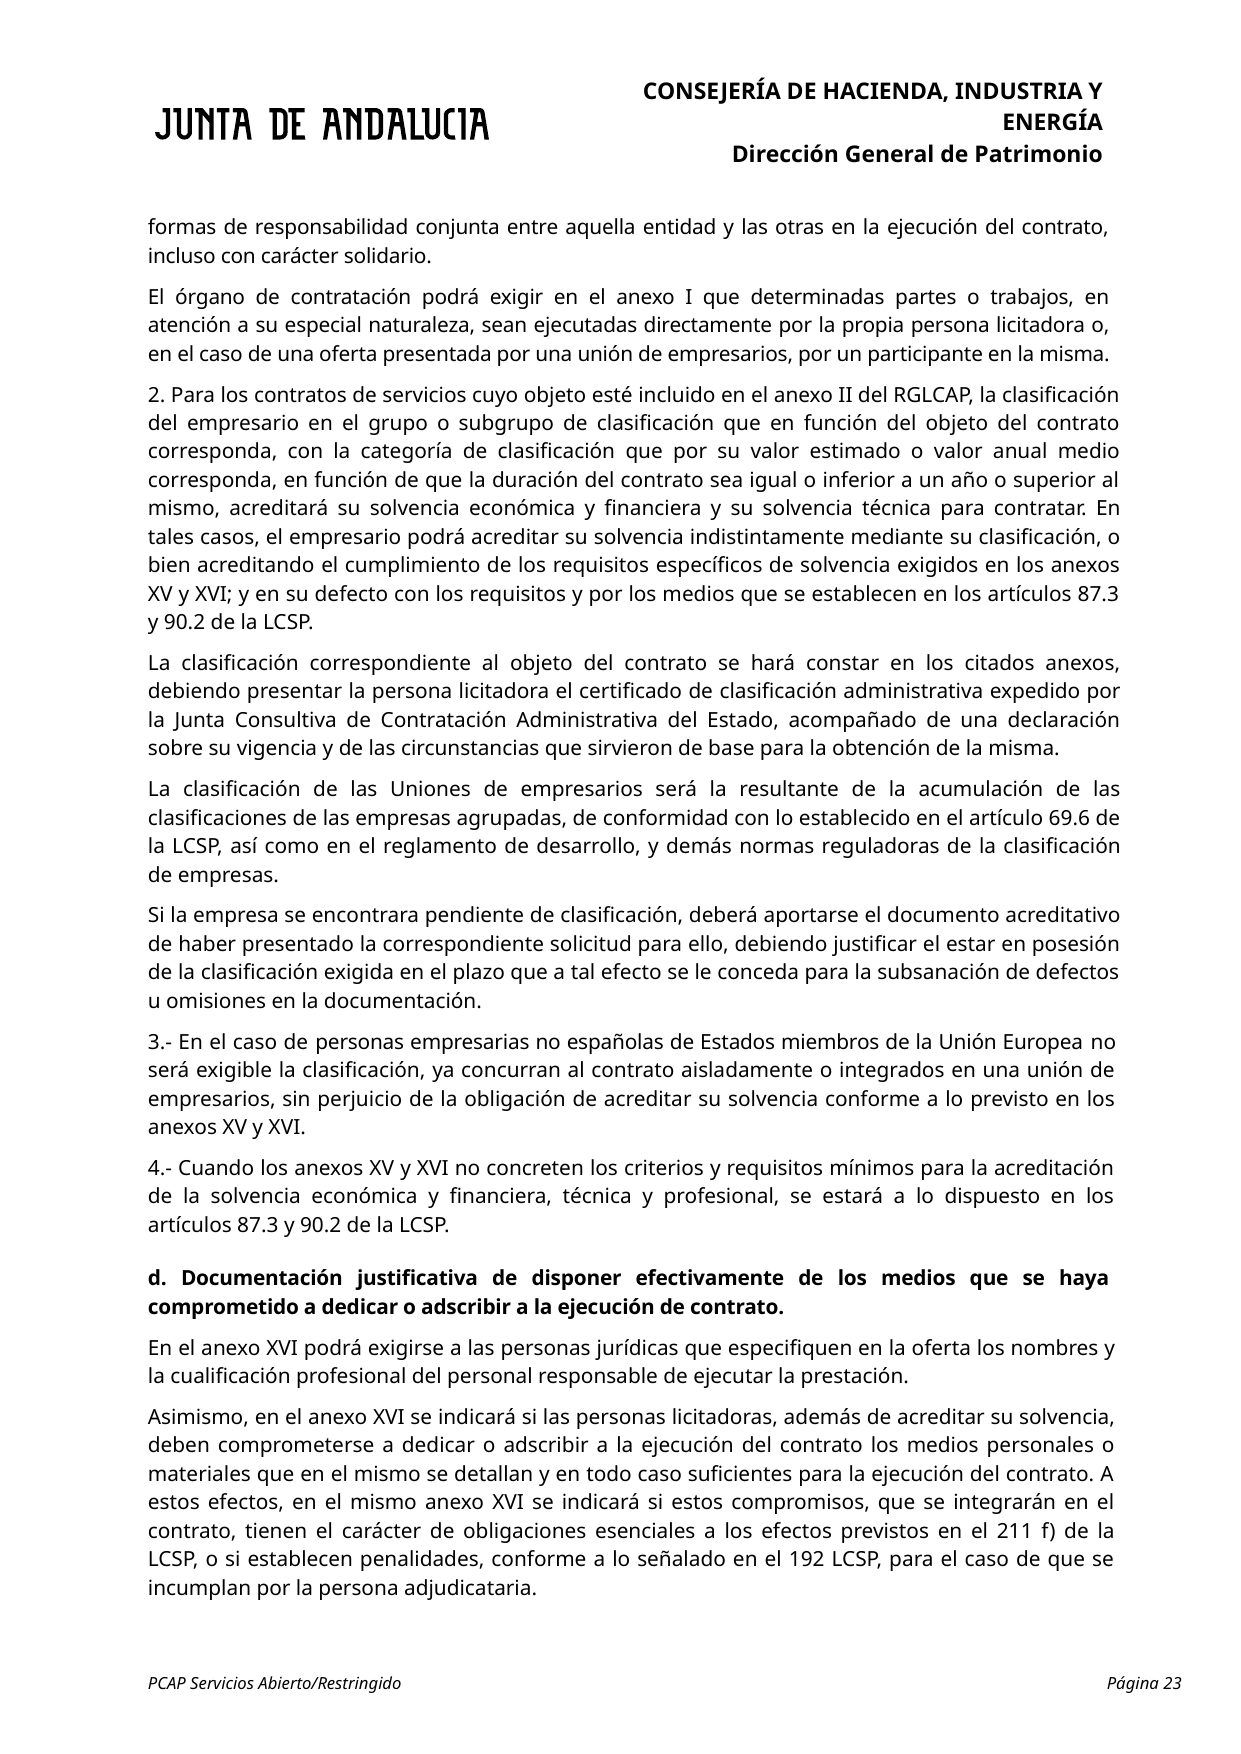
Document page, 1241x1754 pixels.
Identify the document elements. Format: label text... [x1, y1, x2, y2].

text Asimismo, en el anexo XVI se indicará si las personas licitadoras, además de acreditar su solvencia, deben comprometerse a dedicar o adscribir a la ejecución del contrato los medios personales o materiales que en el mismo se detallan y en todo caso suficientes para la ejecución del contrato. A estos efectos, en el mismo anexo XVI se indicará si estos compromisos, que se integrarán en el contrato, tienen el carácter de obligaciones esenciales a los efectos previstos en el 211 f) de la LCSP, o si establecen penalidades, conforme a lo señalado en el 192 LCSP, para el caso de que se incumplan por la persona adjudicataria. [148, 1402, 1116, 1601]
list d. Documentación justificativa de disponer efectivamente de los medios que se haya comprometido a dedicar o adscribir a la ejecución de contrato. [148, 1263, 1110, 1320]
text La clasificación correspondiente al objeto del contrato se hará constar en los citados anexos, debiendo presentar la persona licitadora el certificado de clasificación administrativa expedido por la Junta Consultiva de Contratación Administrativa del Estado, acompañado de una declaración sobre su vigencia y de las circunstancias que sirvieron de base para la obtención de la misma. [148, 648, 1122, 762]
text El órgano de contratación podrá exigir en el anexo I que determinadas partes o trabajos, en atención a su especial naturaleza, sean ejecutadas directamente por la propia persona licitadora o, en el caso de una oferta presentada por una unión de empresarios, por un participante en la misma. [148, 282, 1110, 367]
text 3.- En el caso de personas empresarias no españolas de Estados miembros de la Unión Europea no será exigible la clasificación, ya concurran al contrato aisladamente o integrados en una unión de empresarios, sin perjuicio de la obligación de acreditar su solvencia conforme a lo previsto en los anexos XV y XVI. [148, 1027, 1116, 1141]
text 2. Para los contratos de servicios cuyo objeto esté incluido en el anexo II del RGLCAP, la clasificación del empresario en el grupo o subgrupo de clasificación que en función del objeto del contrato corresponda, con la categoría de clasificación que por su valor estimado o valor anual medio corresponda, en función de que la duración del contrato sea igual o inferior a un año o superior al mismo, acreditará su solvencia económica y financiera y su solvencia técnica para contratar. En tales casos, el empresario podrá acreditar su solvencia indistintamente mediante su clasificación, o bien acreditando el cumplimiento de los requisitos específicos de solvencia exigidos en los anexos XV y XVI; y en su defecto con los requisitos y por los medios que se establecen en los artículos 87.3 y 90.2 de la LCSP. [148, 380, 1122, 636]
text formas de responsabilidad conjunta entre aquella entidad y las otras en la ejecución del contrato, incluso con carácter solidario. [148, 212, 1110, 269]
text Si la empresa se encontrara pendiente de clasificación, deberá aportarse el documento acreditativo de haber presentado la correspondiente solicitud para ello, debiendo justificar el estar en posesión de la clasificación exigida en el plazo que a tal efecto se le conceda para la subsanación de defectos u omisiones en la documentación. [148, 901, 1122, 1014]
text La clasificación de las Uniones de empresarios será la resultante de la acumulación de las clasificaciones de las empresas agrupadas, de conformidad con lo establecido en el artículo 69.6 de la LCSP, así como en el reglamento de desarrollo, y demás normas reguladoras de la clasificación de empresas. [148, 774, 1122, 888]
text 4.- Cuando los anexos XV y XVI no concreten los criterios y requisitos mínimos para la acreditación de la solvencia económica y financiera, técnica y profesional, se estará a lo dispuesto en los artículos 87.3 y 90.2 de la LCSP. [148, 1153, 1116, 1238]
text En el anexo XVI podrá exigirse a las personas jurídicas que especifiquen en la oferta los nombres y la cualificación profesional del personal responsable de ejecutar la prestación. [148, 1333, 1116, 1390]
